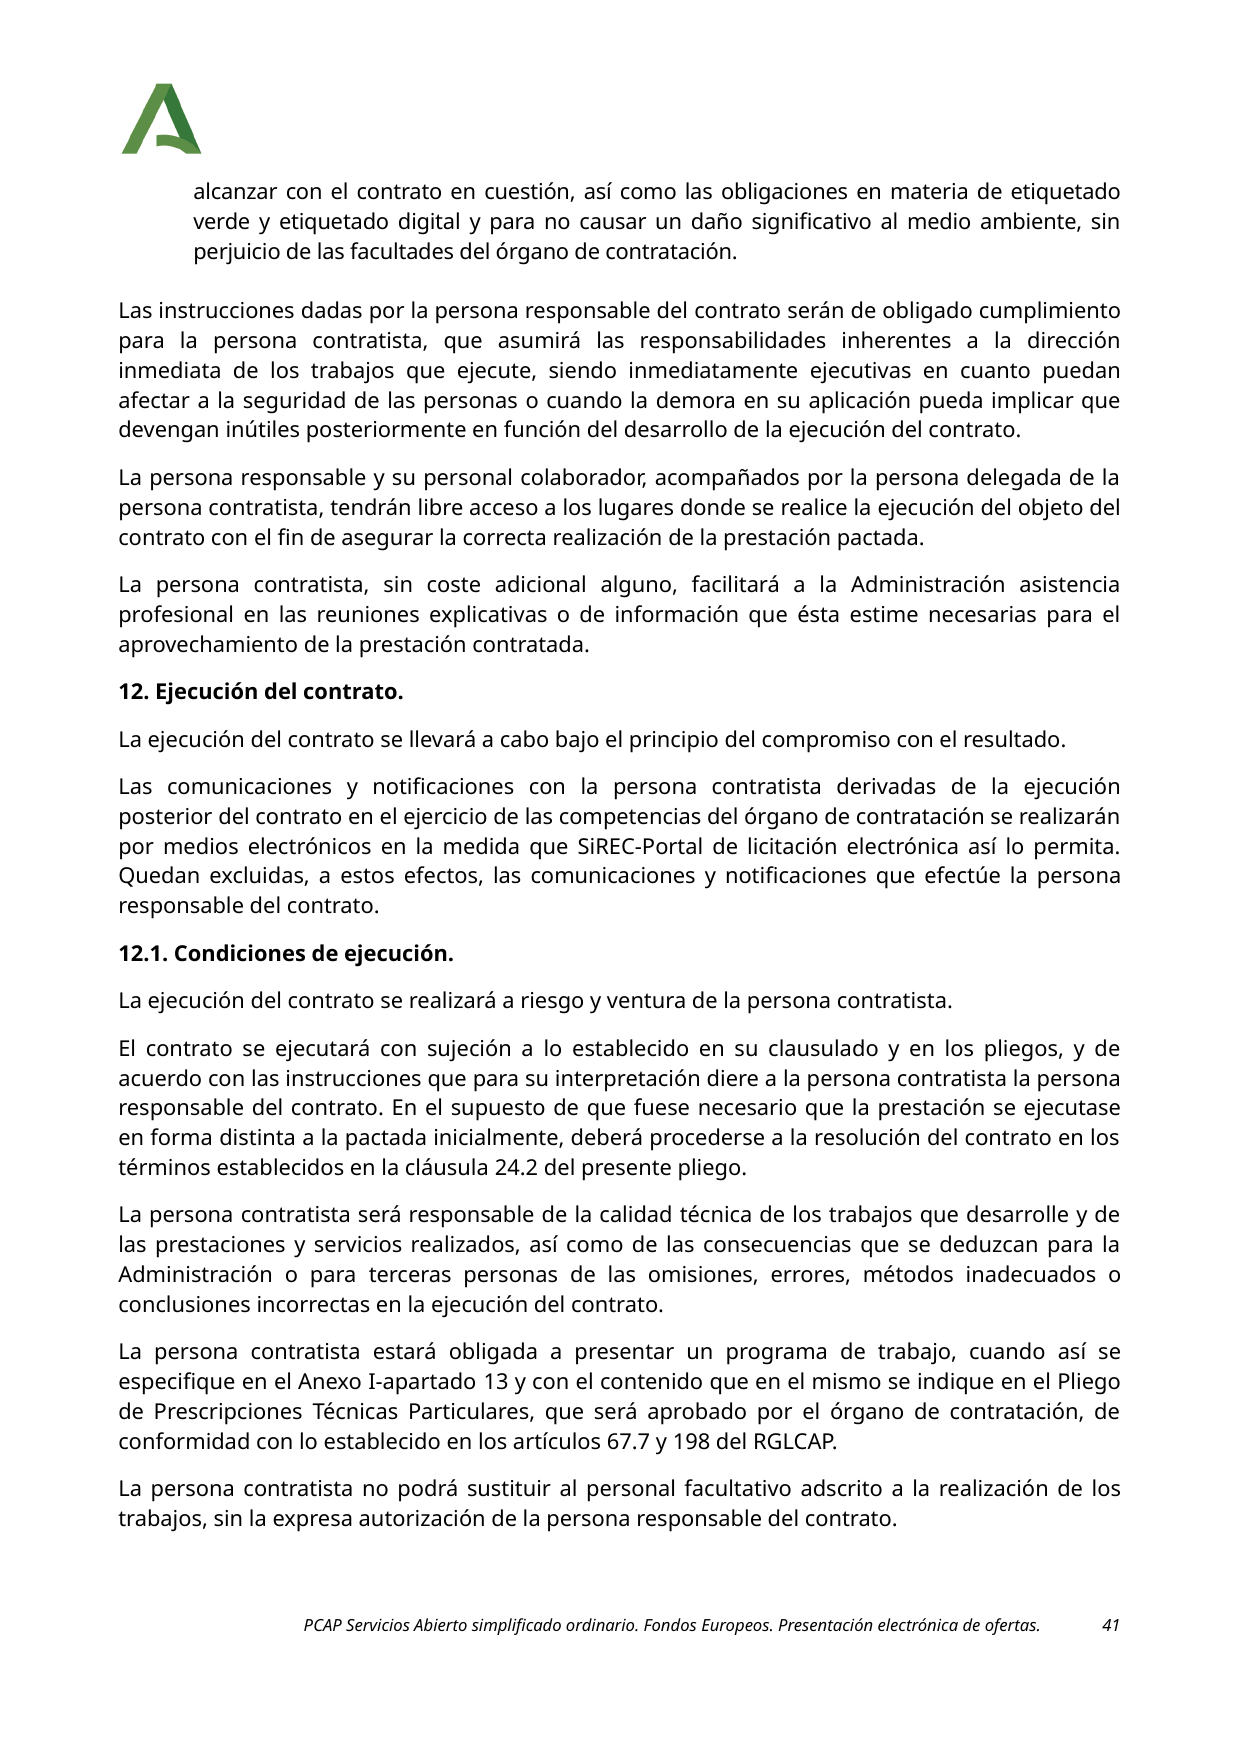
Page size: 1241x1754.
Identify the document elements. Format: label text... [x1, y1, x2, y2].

subtitle 12. Ejecución del contrato. [118, 676, 1122, 706]
subtitle 12.1. Condiciones de ejecución. [118, 938, 1122, 967]
text La persona contratista no podrá sustituir al personal facultativo adscrito a la realización de los trabajos, sin la expresa autorización de la persona responsable del contrato. [118, 1473, 1122, 1533]
picture [117, 79, 206, 158]
text La persona contratista estará obligada a presentar un programa de trabajo, cuando así se especifique en el Anexo I-apartado 13 y con el contenido que en el mismo se indique en el Pliego de Prescripciones Técnicas Particulares, que será aprobado por el órgano de contratación, de conformidad con lo establecido en los artículos 67.7 y 198 del RGLCAP. [118, 1336, 1122, 1455]
text El contrato se ejecutará con sujeción a lo establecido en su clausulado y en los pliegos, y de acuerdo con las instrucciones que para su interpretación diere a la persona contratista la persona responsable del contrato. En el supuesto de que fuese necesario que la prestación se ejecutase en forma distinta a la pactada inicialmente, deberá procederse a la resolución del contrato en los términos establecidos en la cláusula 24.2 del presente pliego. [118, 1033, 1122, 1182]
text La persona contratista será responsable de la calidad técnica de los trabajos que desarrolle y de las prestaciones y servicios realizados, así como de las consecuencias que se deduzcan para la Administración o para terceras personas de las omisiones, errores, métodos inadecuados o conclusiones incorrectas en la ejecución del contrato. [118, 1199, 1122, 1318]
text Las comunicaciones y notificaciones con la persona contratista derivadas de la ejecución posterior del contrato en el ejercicio de las competencias del órgano de contratación se realizarán por medios electrónicos en la medida que SiREC-Portal de licitación electrónica así lo permita. Quedan excluidas, a estos efectos, las comunicaciones y notificaciones que efectúe la persona responsable del contrato. [118, 771, 1122, 920]
text Las instrucciones dadas por la persona responsable del contrato serán de obligado cumplimiento para la persona contratista, que asumirá las responsabilidades inherentes a la dirección inmediata de los trabajos que ejecute, siendo inmediatamente ejecutivas en cuanto puedan afectar a la seguridad de las personas o cuando la demora en su aplicación pueda implicar que devengan inútiles posteriormente en función del desarrollo de la ejecución del contrato. [118, 295, 1122, 444]
text La persona contratista, sin coste adicional alguno, facilitará a la Administración asistencia profesional en las reuniones explicativas o de información que ésta estime necesarias para el aprovechamiento de la prestación contratada. [118, 569, 1122, 658]
list alcanzar con el contrato en cuestión, así como las obligaciones en materia de etiquetado verde y etiquetado digital y para no causar un daño significativo al medio ambiente, sin perjuicio de las facultades del órgano de contratación. [156, 176, 1122, 266]
text La ejecución del contrato se llevará a cabo bajo el principio del compromiso con el resultado. [118, 723, 1122, 753]
text La ejecución del contrato se realizará a riesgo y ventura de la persona contratista. [118, 985, 1122, 1015]
text La persona responsable y su personal colaborador, acompañados por la persona delegada de la persona contratista, tendrán libre acceso a los lugares donde se realice la ejecución del objeto del contrato con el fin de asegurar la correcta realización de la prestación pactada. [118, 462, 1122, 551]
